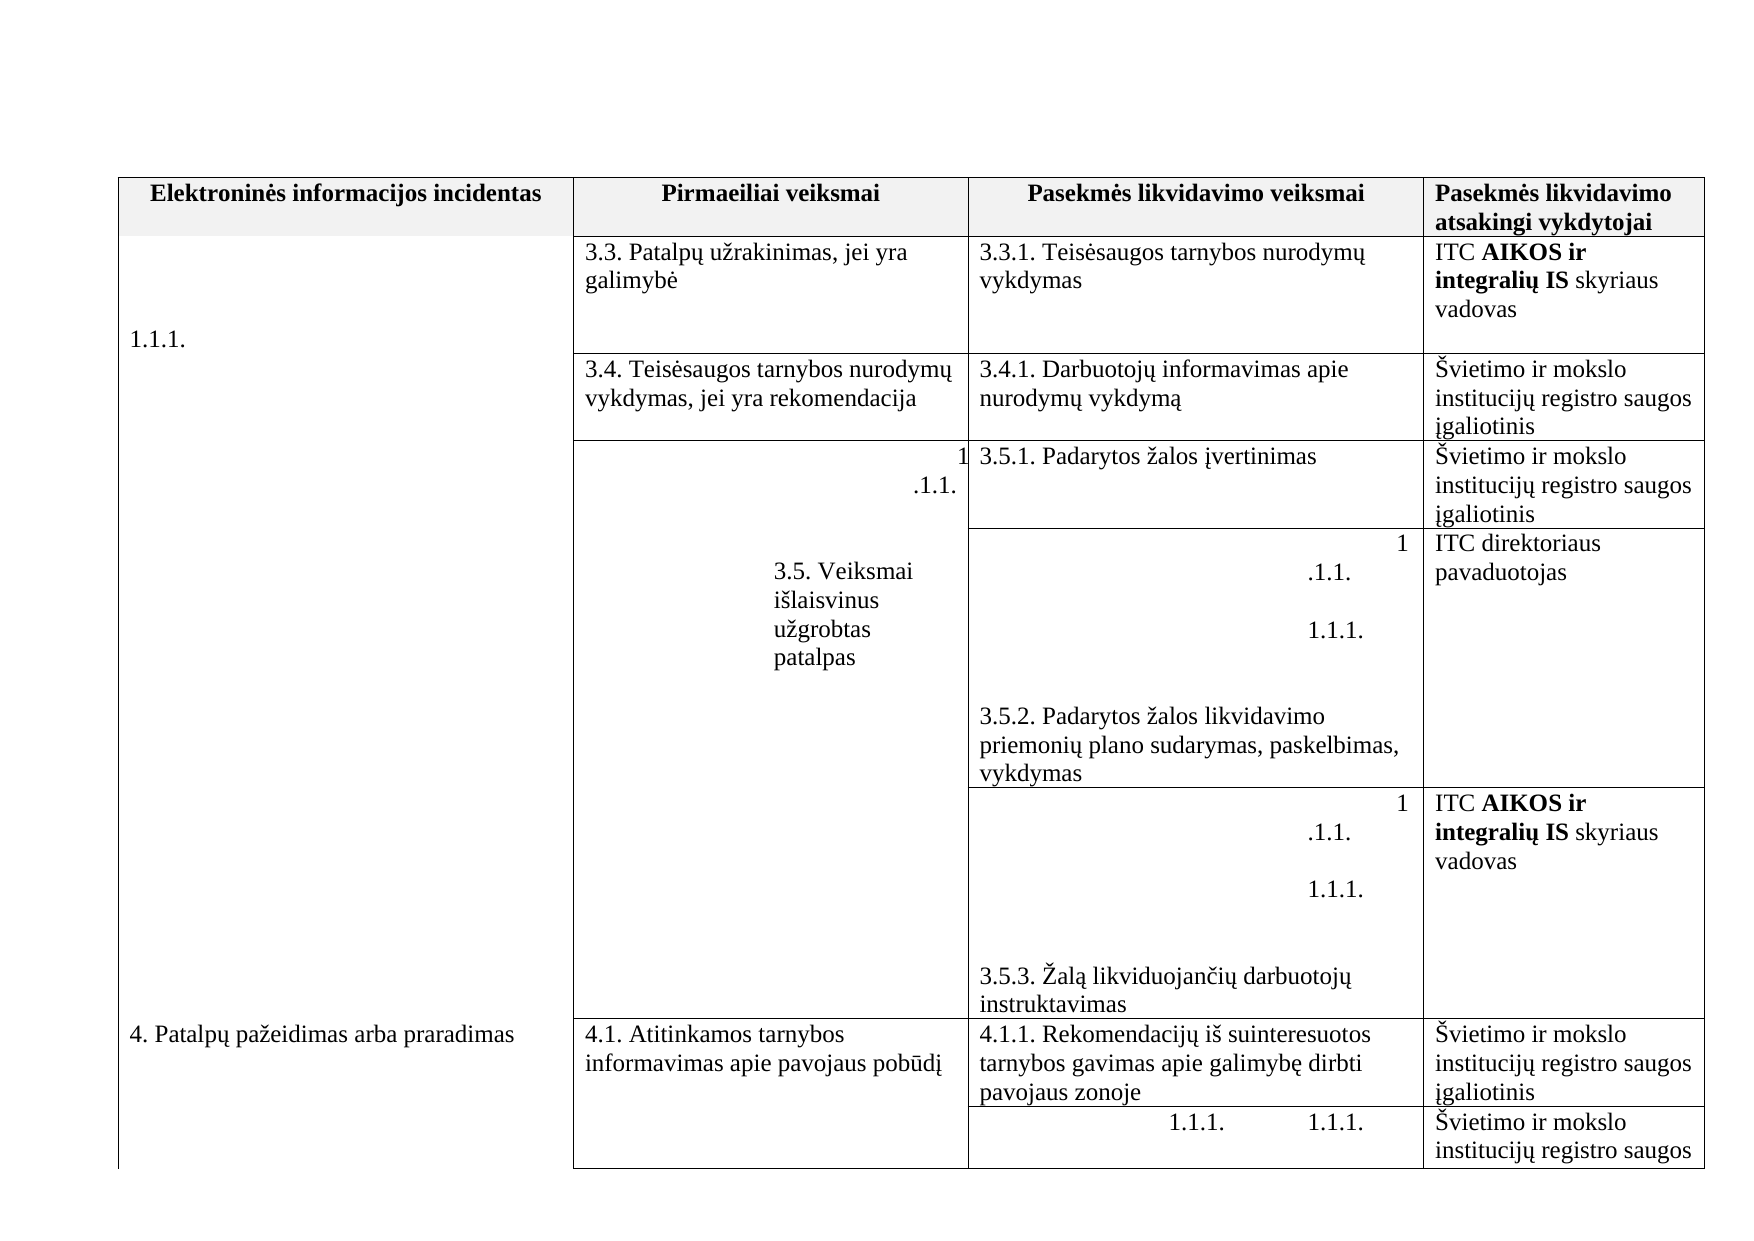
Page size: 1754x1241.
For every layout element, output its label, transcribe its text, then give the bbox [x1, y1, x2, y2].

table_cell [969, 324, 1423, 353]
table_header Pasekmės likvidavimo veiksmai [969, 178, 1423, 236]
table_cell Švietimo ir mokslo institucijų registro saugos įgaliotinis [1424, 441, 1704, 527]
table_cell [119, 354, 573, 1018]
table_cell 1.1.1. 3.5. Veiksmai išlaisvinus užgrobtas patalpas [574, 441, 968, 1018]
table_cell 4. Patalpų pažeidimas arba praradimas [119, 1019, 573, 1168]
table_cell ITC AIKOS ir integralių IS skyriaus vadovas [1424, 788, 1704, 1018]
table_cell 1.1.1. 1.1.1. 3.5.3. Žalą likviduojančių darbuotojų instruktavimas [969, 788, 1423, 1018]
table_cell 1.1.1. [119, 324, 573, 353]
table_header Pirmaeiliai veiksmai [574, 178, 968, 236]
table_cell 3.5.1. Padarytos žalos įvertinimas [969, 441, 1423, 527]
table_cell 4.1. Atitinkamos tarnybos informavimas apie pavojaus pobūdį [574, 1019, 968, 1168]
table_cell [1424, 324, 1704, 353]
table_cell ITC direktoriaus pavaduotojas [1424, 529, 1704, 787]
table_cell 1.1.1. 1.1.1. [969, 1107, 1423, 1168]
table_cell 3.4. Teisėsaugos tarnybos nurodymų vykdymas, jei yra rekomendacija [574, 354, 968, 440]
table_cell Švietimo ir mokslo institucijų registro saugos įgaliotinis [1424, 354, 1704, 440]
table_cell Švietimo ir mokslo institucijų registro saugos įgaliotinis [1424, 1019, 1704, 1106]
table_cell 3.4.1. Darbuotojų informavimas apie nurodymų vykdymą [969, 354, 1423, 440]
table_cell Švietimo ir mokslo institucijų registro saugos [1424, 1107, 1704, 1168]
table_cell ITC AIKOS ir integralių IS skyriaus vadovas [1424, 237, 1704, 323]
table_header Elektroninės informacijos incidentas [119, 178, 573, 236]
table_cell 4.1.1. Rekomendacijų iš suinteresuotos tarnybos gavimas apie galimybę dirbti pavojaus zonoje [969, 1019, 1423, 1106]
table_cell 1.1.1. 1.1.1. 3.5.2. Padarytos žalos likvidavimo priemonių plano sudarymas, paskelbimas, vykdymas [969, 529, 1423, 787]
table_cell [119, 237, 573, 323]
table_cell 3.3.1. Teisėsaugos tarnybos nurodymų vykdymas [969, 237, 1423, 323]
table_cell 3.3. Patalpų užrakinimas, jei yra galimybė [574, 237, 968, 353]
table_header Pasekmės likvidavimo atsakingi vykdytojai [1424, 178, 1704, 236]
